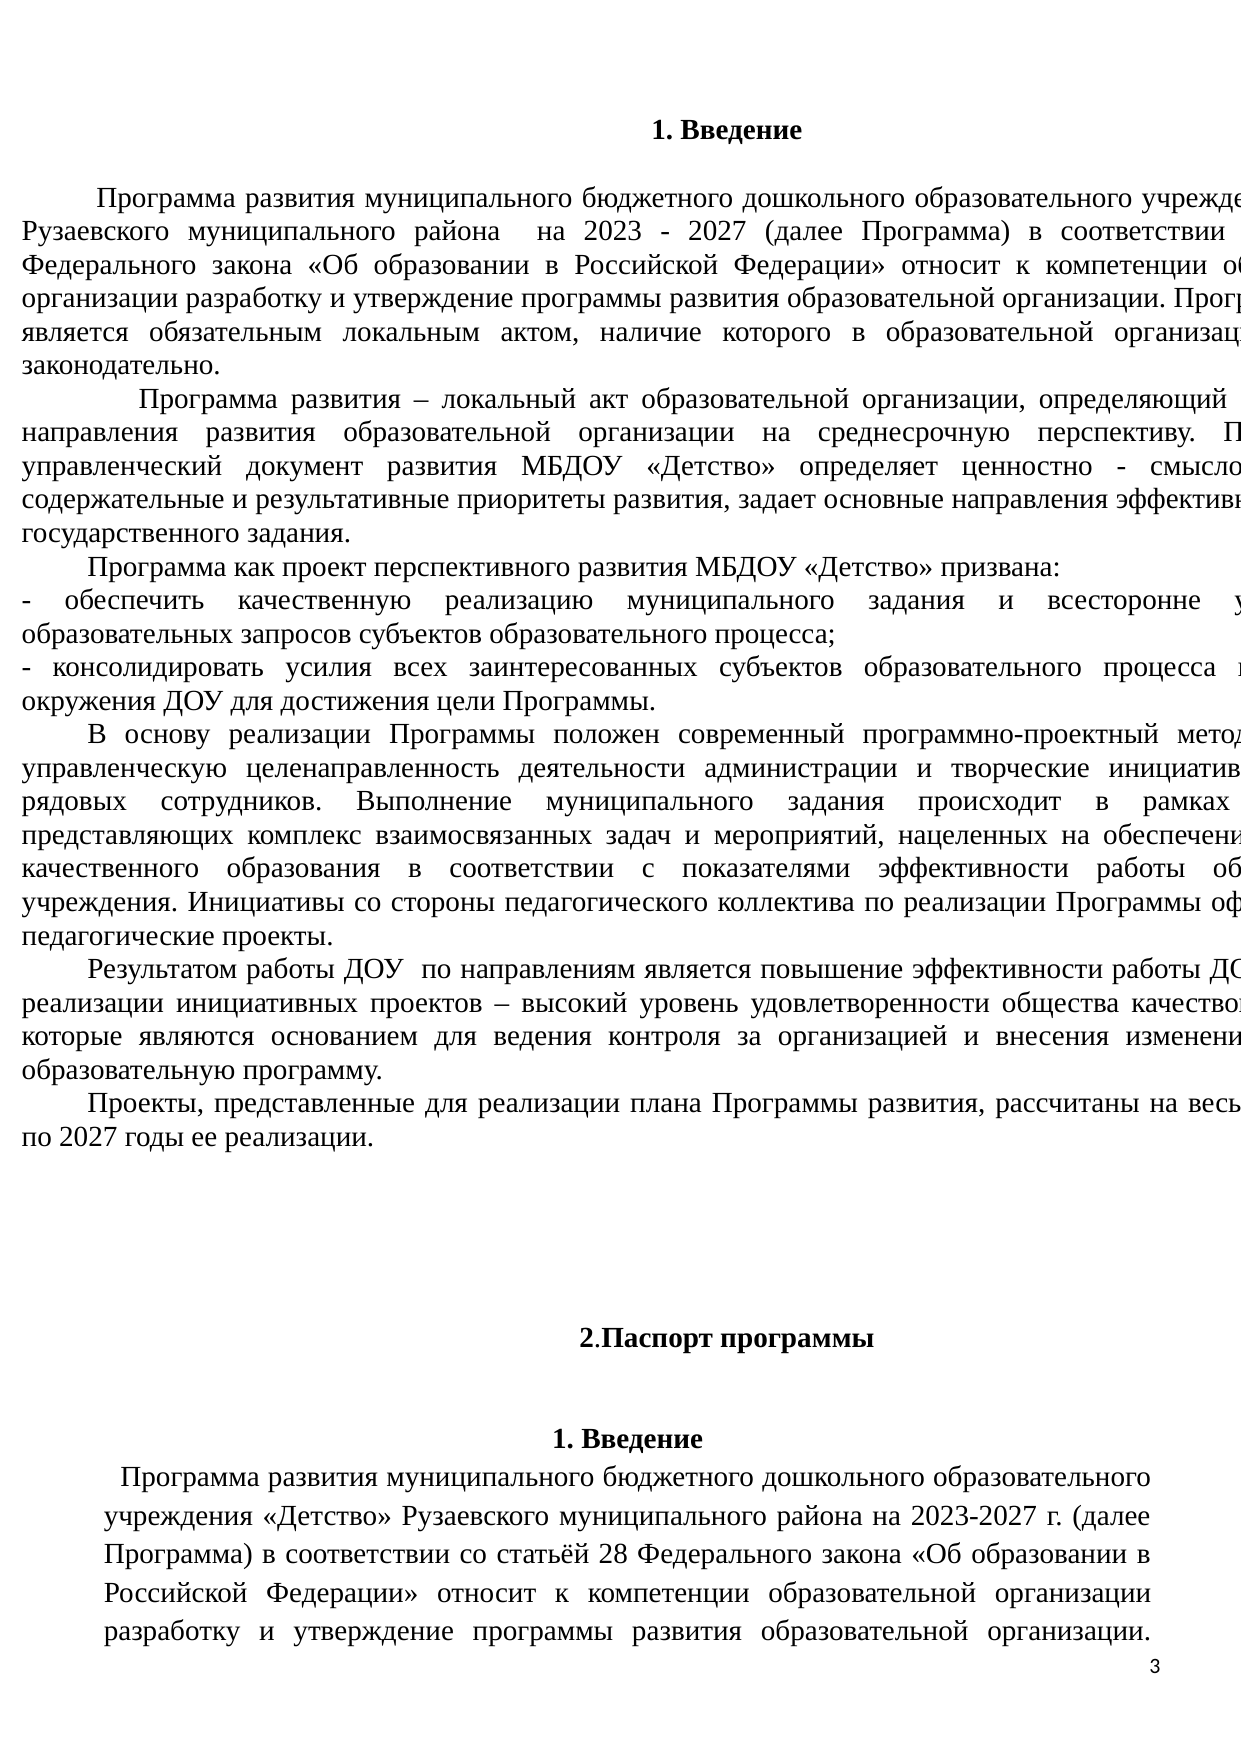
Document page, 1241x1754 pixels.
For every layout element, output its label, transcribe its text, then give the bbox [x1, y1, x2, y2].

table_header 1. Введение Программа развития муниципального бюджетного дошкольного образовательного учреждения «Детство» Рузаевского муниципального района на 2023 - 2027 (далее Программа) в соответствии со статьей 28 Федерального закона «Об образовании в Российской Федерации» относит к компетенции образовательной организации разработку и утверждение программы развития образовательной организации. Программа развития является обязательным локальным актом, наличие которого в образовательной организации закреплено законодательно. Программа развития – локальный акт образовательной организации, определяющий стратегические направления развития образовательной организации на среднесрочную перспективу. Программа как управленческий документ развития МБДОУ «Детство» определяет ценностно - смысловые, целевые, содержательные и результативные приоритеты развития, задает основные направления эффективной реализации государственного задания. Программа как проект перспективного развития МБДОУ «Детство» призвана: - обеспечить качественную реализацию муниципального задания и всесторонне удовлетворение образовательных запросов субъектов образовательного процесса; - консолидировать усилия всех заинтересованных субъектов образовательного процесса и социального окружения ДОУ для достижения цели Программы. В основу реализации Программы положен современный программно-проектный метод, сочетающий управленческую целенаправленность деятельности администрации и творческие инициативы со стороны рядовых сотрудников. Выполнение муниципального задания происходит в рамках направлений, представляющих комплекс взаимосвязанных задач и мероприятий, нацеленных на обеспечение доступности качественного образования в соответствии с показателями эффективности работы образовательного учреждения. Инициативы со стороны педагогического коллектива по реализации Программы оформляются как педагогические проекты. Результатом работы ДОУ по направлениям является повышение эффективности работы ДОУ, результатом реализации инициативных проектов – высокий уровень удовлетворенности общества качеством образования, которые являются основанием для ведения контроля за организацией и внесения изменений в основную образовательную программу. Проекты, представленные для реализации плана Программы развития, рассчитаны на весь период с 2023 по 2027 годы ее реализации. 2.Паспорт программы [10, 112, 1240, 1357]
text 1. Введение [103, 1421, 1152, 1454]
text Программа развития муниципального бюджетного дошкольного образовательного учреждения «Детство» Рузаевского муниципального района на 2023-2027 г. (далее Программа) в соответствии со статьёй 28 Федерального закона «Об образовании в Российской Федерации» относит к компетенции образовательной организации разработку и утверждение программы развития образовательной организации. [103, 1459, 1152, 1647]
